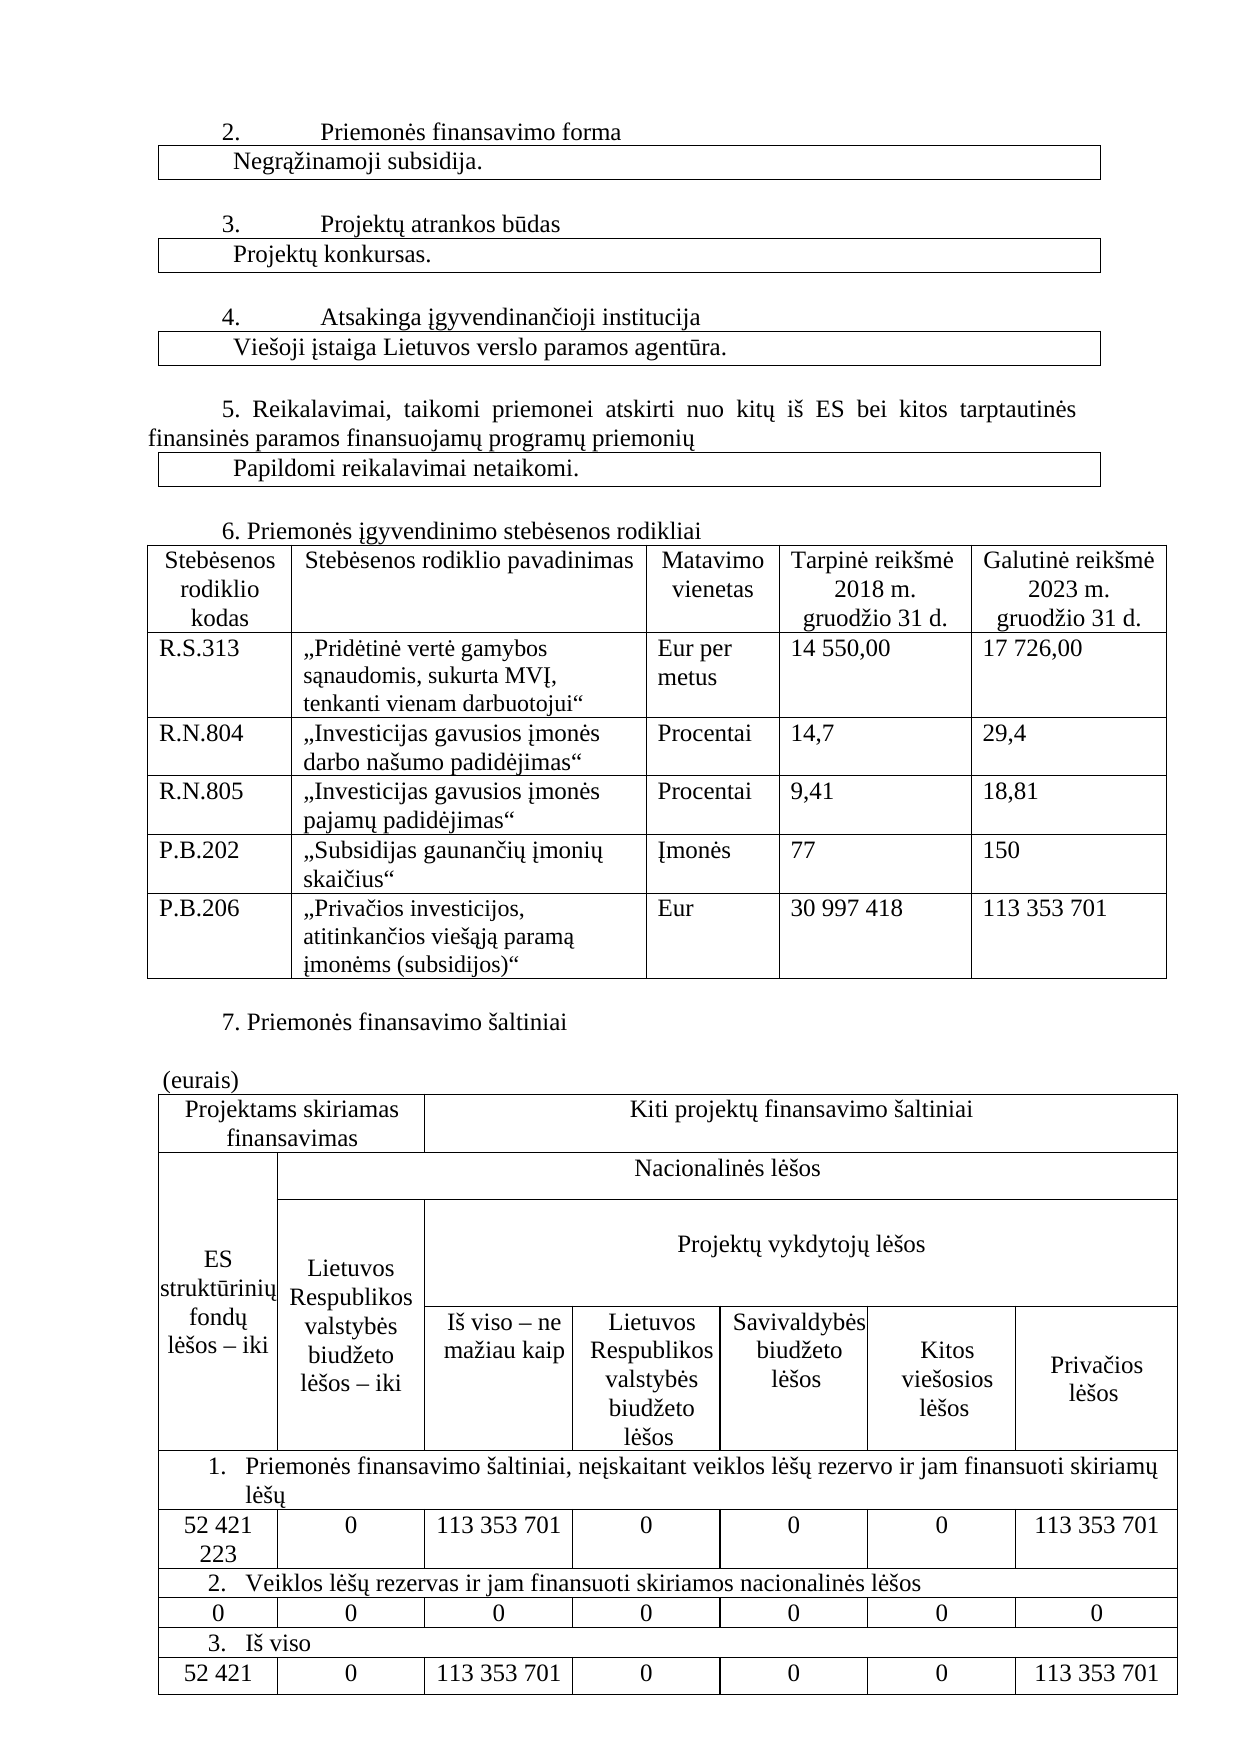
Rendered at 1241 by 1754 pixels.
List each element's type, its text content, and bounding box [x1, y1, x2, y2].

table_cell 0 [868, 1598, 1015, 1627]
table_cell 18,81 [972, 776, 1166, 834]
text 7. Priemonės finansavimo šaltiniai [222, 1007, 1078, 1036]
table_cell 0 [573, 1510, 719, 1567]
table_cell 52 421 [159, 1658, 277, 1694]
table_cell 14,7 [780, 718, 971, 775]
table_cell „Investicijas gavusios įmonės darbo našumo padidėjimas“ [292, 718, 646, 775]
table_cell Kitos viešosios lėšos [868, 1307, 1015, 1450]
table_cell 0 [868, 1510, 1015, 1567]
table_cell Eur [647, 894, 779, 977]
table_cell Lietuvos Respublikos valstybės biudžeto lėšos – iki [278, 1200, 424, 1450]
text 3. Projektų atrankos būdas [185, 209, 1078, 238]
table_cell 0 [159, 1598, 277, 1627]
table_cell 0 [721, 1598, 867, 1627]
table_cell 113 353 701 [1016, 1510, 1177, 1567]
table_cell Privačios lėšos [1016, 1307, 1177, 1450]
text 6. Priemonės įgyvendinimo stebėsenos rodikliai [148, 516, 1078, 544]
table_cell 14 550,00 [780, 633, 971, 717]
table_header Negrąžinamoji subsidija. [159, 146, 1100, 179]
table_cell 113 353 701 [972, 894, 1166, 977]
table_cell 150 [972, 835, 1166, 892]
table_cell Įmonės [647, 835, 779, 892]
table_cell Iš viso – ne mažiau kaip [425, 1307, 572, 1450]
table_cell Savivaldybės biudžeto lėšos [721, 1307, 867, 1450]
table_cell R.N.805 [148, 776, 291, 834]
table_header Stebėsenos rodiklio kodas [148, 546, 291, 632]
table_cell „Pridėtinė vertė gamybos sąnaudomis, sukurta MVĮ, tenkanti vienam darbuotojui“ [292, 633, 646, 717]
table_cell 113 353 701 [1016, 1658, 1177, 1694]
table_header Kiti projektų finansavimo šaltiniai [425, 1095, 1177, 1152]
table_cell 0 [573, 1598, 719, 1627]
table_header Matavimo vienetas [647, 546, 779, 632]
table_header Tarpinė reikšmė 2018 m. gruodžio 31 d. [780, 546, 971, 632]
table_cell 0 [278, 1510, 424, 1567]
table_cell 30 997 418 [780, 894, 971, 977]
table_cell R.S.313 [148, 633, 291, 717]
table_cell 52 421 223 [159, 1510, 277, 1567]
table_header Stebėsenos rodiklio pavadinimas [292, 546, 646, 632]
table_cell „Privačios investicijos, atitinkančios viešąją paramą įmonėms (subsidijos)“ [292, 894, 646, 977]
table_cell „Subsidijas gaunančių įmonių skaičius“ [292, 835, 646, 892]
table_header Projektams skiriamas finansavimas [159, 1095, 424, 1152]
table_cell 0 [721, 1658, 867, 1694]
table_cell 2. Veiklos lėšų rezervas ir jam finansuoti skiriamos nacionalinės lėšos [159, 1569, 1177, 1597]
table_cell 0 [278, 1598, 424, 1627]
table_cell P.B.202 [148, 835, 291, 892]
table_header Projektų konkursas. [159, 239, 1100, 272]
table_cell 17 726,00 [972, 633, 1166, 717]
text 2. Priemonės finansavimo forma [185, 117, 1078, 145]
table_header Papildomi reikalavimai netaikomi. [159, 453, 1100, 486]
text 5. Reikalavimai, taikomi priemonei atskirti nuo kitų iš ES bei kitos tarptautinės finansinės paramos finansuojamų programų priemonių [148, 394, 1078, 452]
table_cell 0 [868, 1658, 1015, 1694]
table_cell 3. Iš viso [159, 1628, 1177, 1657]
table_cell 113 353 701 [425, 1658, 572, 1694]
table_cell ES struktūrinių fondų lėšos – iki [159, 1153, 277, 1450]
table_cell 0 [573, 1658, 719, 1694]
table_cell P.B.206 [148, 894, 291, 977]
table_cell Nacionalinės lėšos [278, 1153, 1177, 1199]
text (eurais) [148, 1036, 800, 1093]
table_cell 0 [1016, 1598, 1177, 1627]
table_cell 1. Priemonės finansavimo šaltiniai, neįskaitant veiklos lėšų rezervo ir jam finansuoti skiriamų lėšų [159, 1451, 1177, 1509]
table_cell 29,4 [972, 718, 1166, 775]
table_cell „Investicijas gavusios įmonės pajamų padidėjimas“ [292, 776, 646, 834]
table_header Galutinė reikšmė 2023 m. gruodžio 31 d. [972, 546, 1166, 632]
table_cell Procentai [647, 718, 779, 775]
text 4. Atsakinga įgyvendinančioji institucija [185, 302, 1078, 331]
table_cell 0 [278, 1658, 424, 1694]
table_cell Lietuvos Respublikos valstybės biudžeto lėšos [573, 1307, 719, 1450]
table_cell R.N.804 [148, 718, 291, 775]
table_cell 0 [721, 1510, 867, 1567]
table_cell Eur per metus [647, 633, 779, 717]
table_cell 113 353 701 [425, 1510, 572, 1567]
table_cell 0 [425, 1598, 572, 1627]
table_cell Procentai [647, 776, 779, 834]
table_cell Projektų vykdytojų lėšos [425, 1200, 1177, 1306]
table_cell 9,41 [780, 776, 971, 834]
table_cell 77 [780, 835, 971, 892]
table_header Viešoji įstaiga Lietuvos verslo paramos agentūra. [159, 332, 1100, 364]
